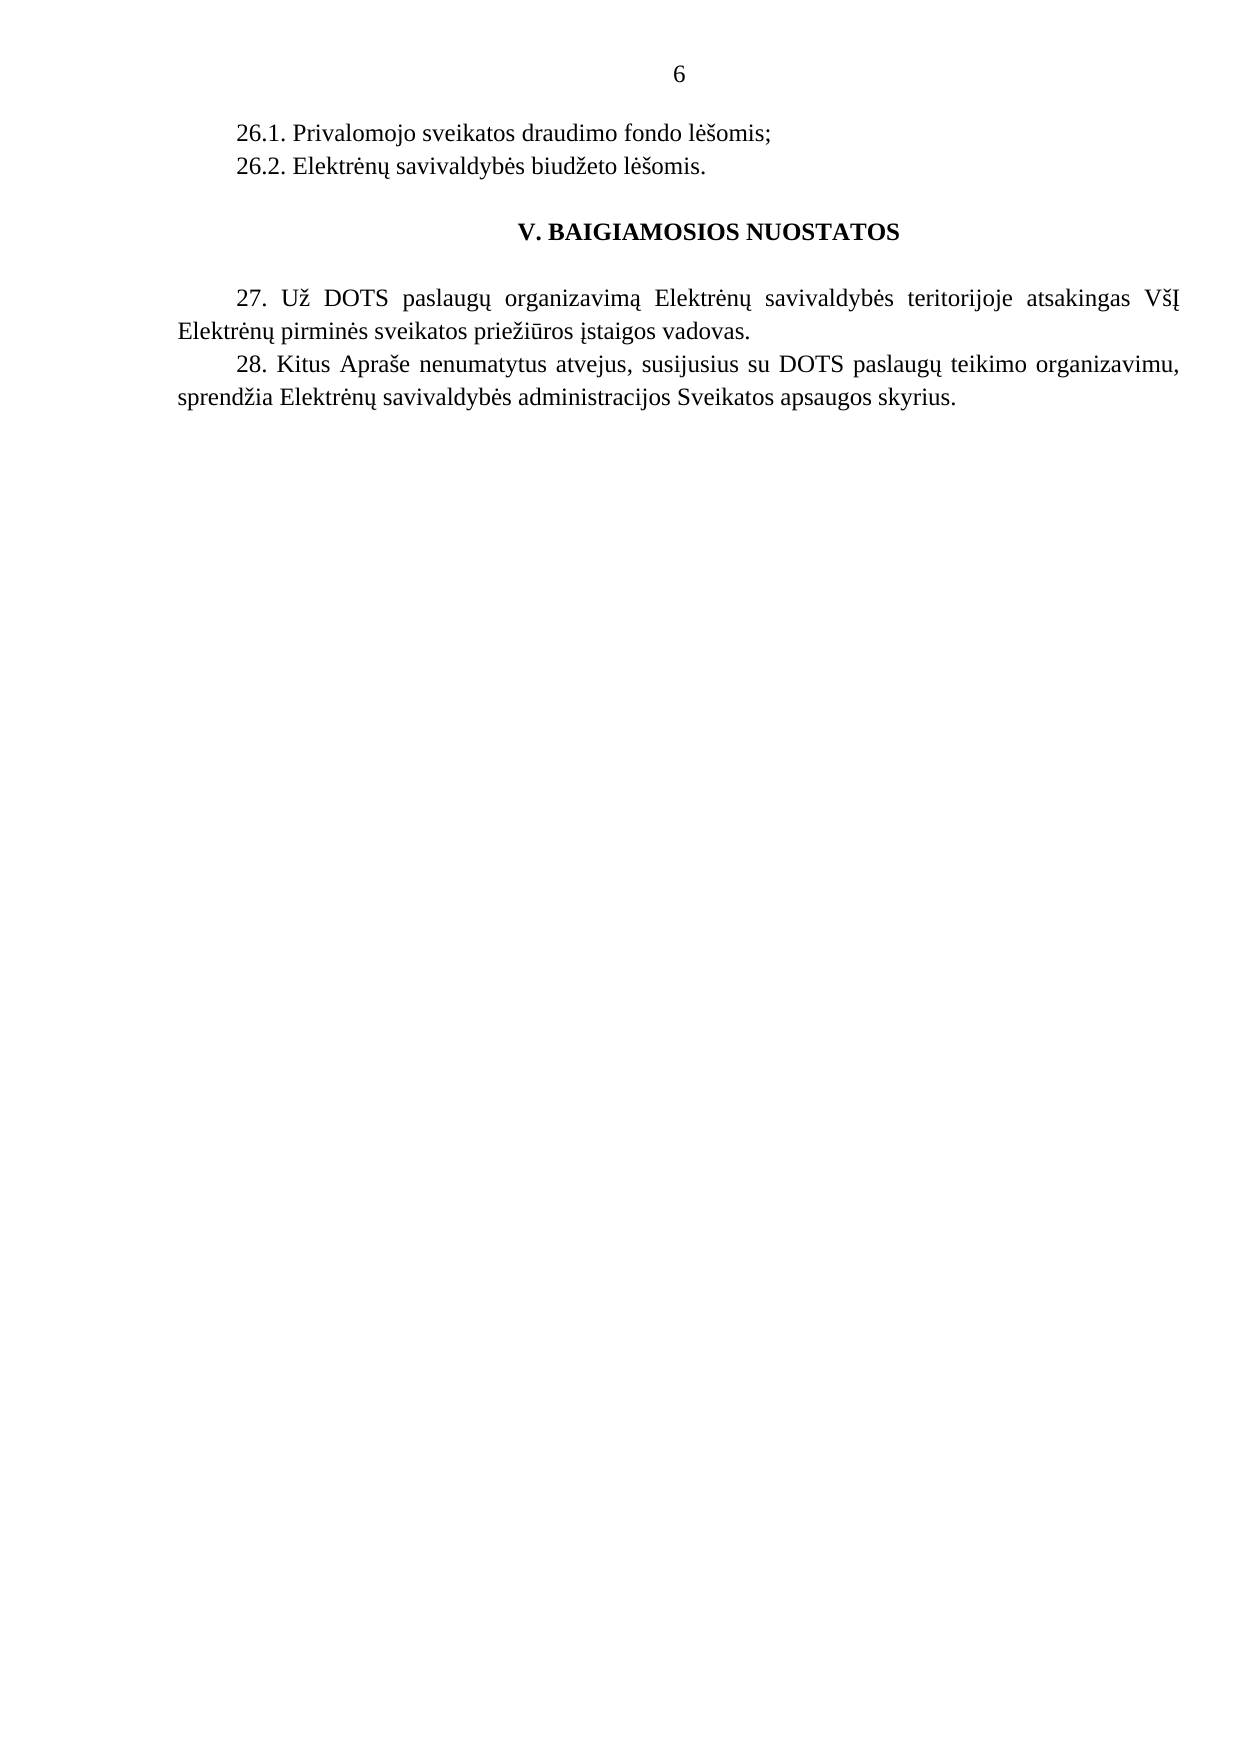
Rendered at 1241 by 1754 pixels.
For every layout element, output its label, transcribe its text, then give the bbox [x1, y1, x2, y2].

text 26.1. Privalomojo sveikatos draudimo fondo lėšomis; [177, 118, 1181, 147]
text 26.2. Elektrėnų savivaldybės biudžeto lėšomis. [177, 151, 1181, 180]
text V. BAIGIAMOSIOS NUOSTATOS [177, 217, 1181, 246]
text 27. Už DOTS paslaugų organizavimą Elektrėnų savivaldybės teritorijoje atsakingas VšĮ Elektrėnų pirminės sveikatos priežiūros įstaigos vadovas. [177, 283, 1181, 345]
text 28. Kitus Apraše nenumatytus atvejus, susijusius su DOTS paslaugų teikimo organizavimu, sprendžia Elektrėnų savivaldybės administracijos Sveikatos apsaugos skyrius. [177, 349, 1181, 411]
